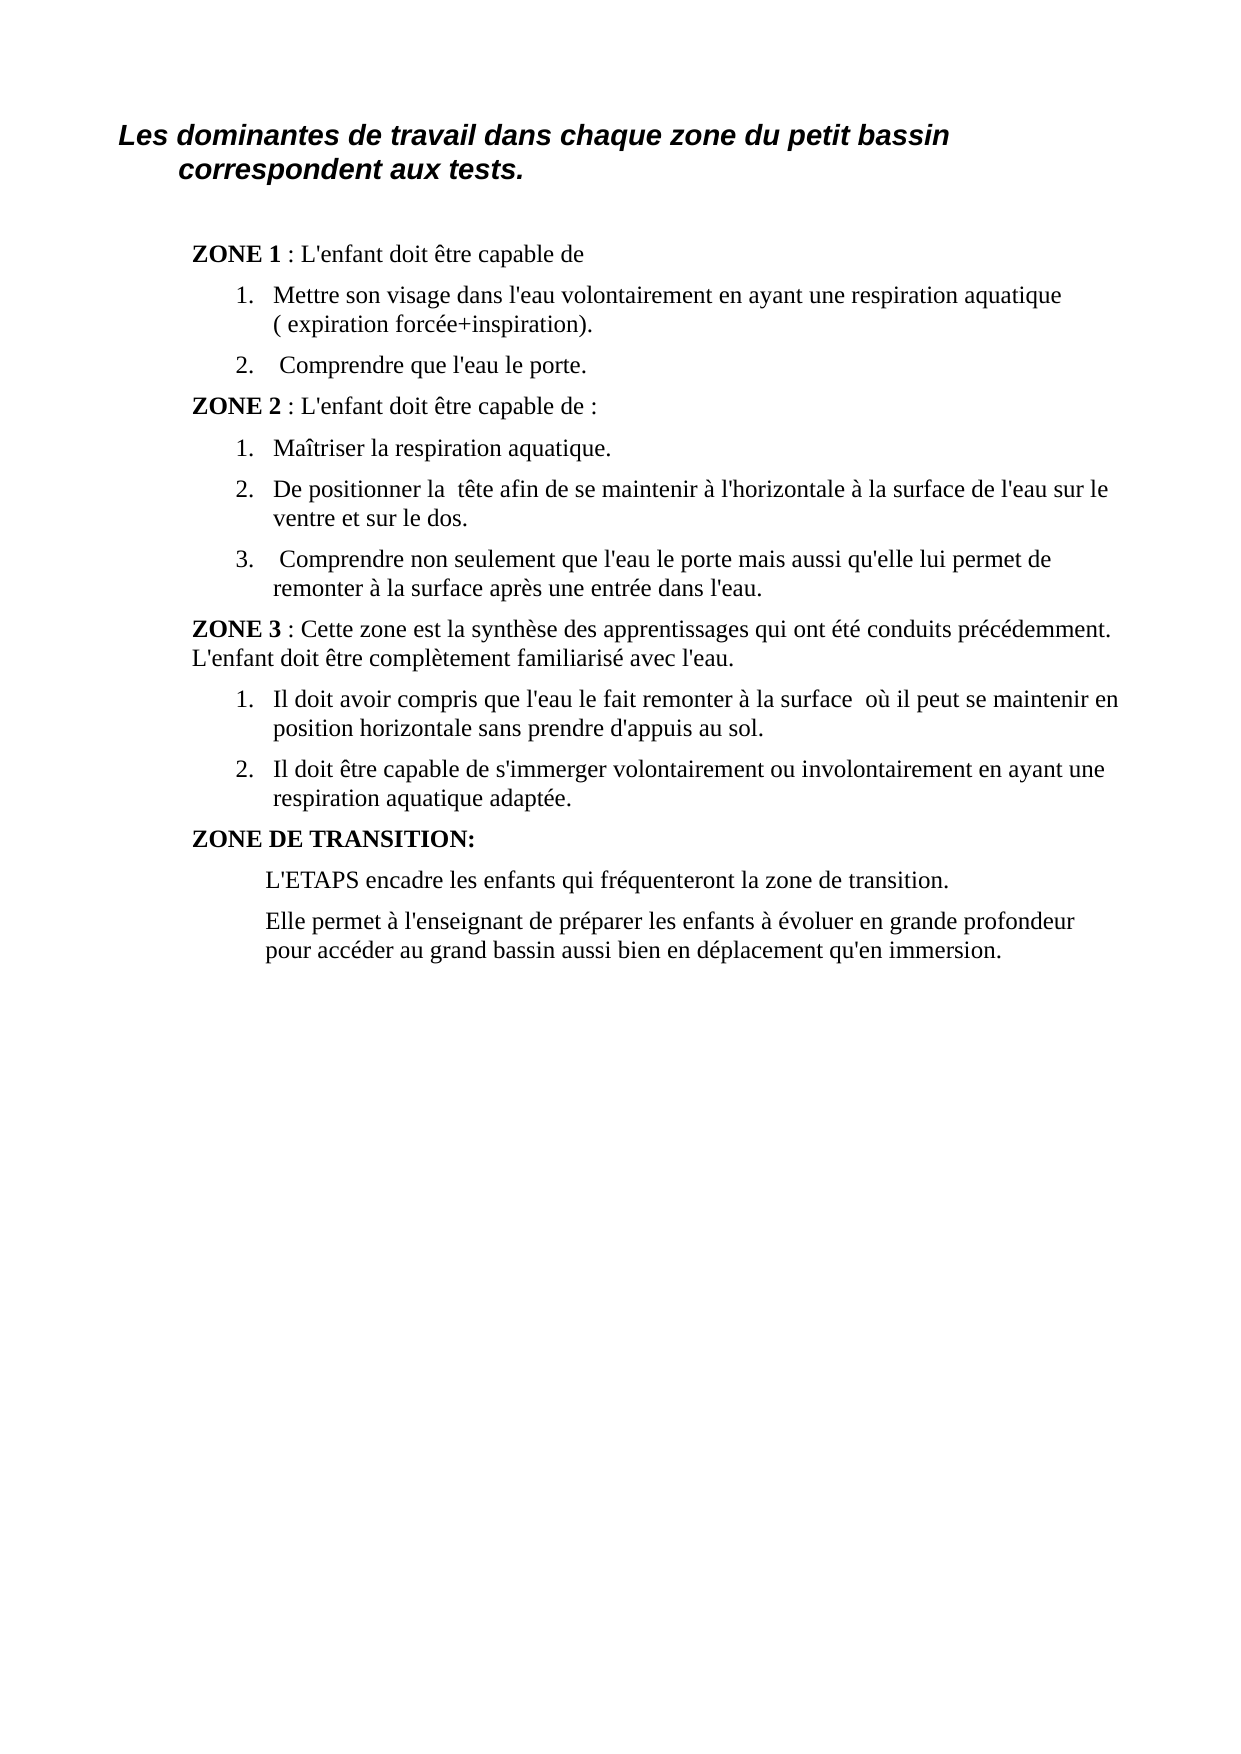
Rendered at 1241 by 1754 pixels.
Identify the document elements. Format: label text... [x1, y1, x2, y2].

list Mettre son visage dans l'eau volontairement en ayant une respiration aquatique ( expiration forcée+inspiration). [235, 280, 1122, 338]
text ZONE 3 : Cette zone est la synthèse des apprentissages qui ont été conduits précédemment. L'enfant doit être complètement familiarisé avec l'eau. [192, 614, 1122, 671]
text Elle permet à l'enseignant de préparer les enfants à évoluer en grande profondeur pour accéder au grand bassin aussi bien en déplacement qu'en immersion. [265, 906, 1122, 964]
text L'ETAPS encadre les enfants qui fréquenteront la zone de transition. [265, 865, 1122, 894]
list Il doit être capable de s'immerger volontairement ou involontairement en ayant une respiration aquatique adaptée. [235, 754, 1122, 811]
list Maîtriser la respiration aquatique. [235, 433, 1122, 461]
text ZONE DE TRANSITION: [192, 824, 1122, 853]
list Comprendre non seulement que l'eau le porte mais aussi qu'elle lui permet de remonter à la surface après une entrée dans l'eau. [235, 544, 1122, 601]
list Il doit avoir compris que l'eau le fait remonter à la surface où il peut se maintenir en position horizontale sans prendre d'appuis au sol. [235, 684, 1122, 741]
subtitle Les dominantes de travail dans chaque zone du petit bassin correspondent aux tests. [118, 118, 1122, 185]
text ZONE 1 : L'enfant doit être capable de [192, 239, 1122, 268]
list De positionner la tête afin de se maintenir à l'horizontale à la surface de l'eau sur le ventre et sur le dos. [235, 474, 1122, 531]
list Comprendre que l'eau le porte. [235, 350, 1122, 379]
text ZONE 2 : L'enfant doit être capable de : [192, 391, 1122, 420]
